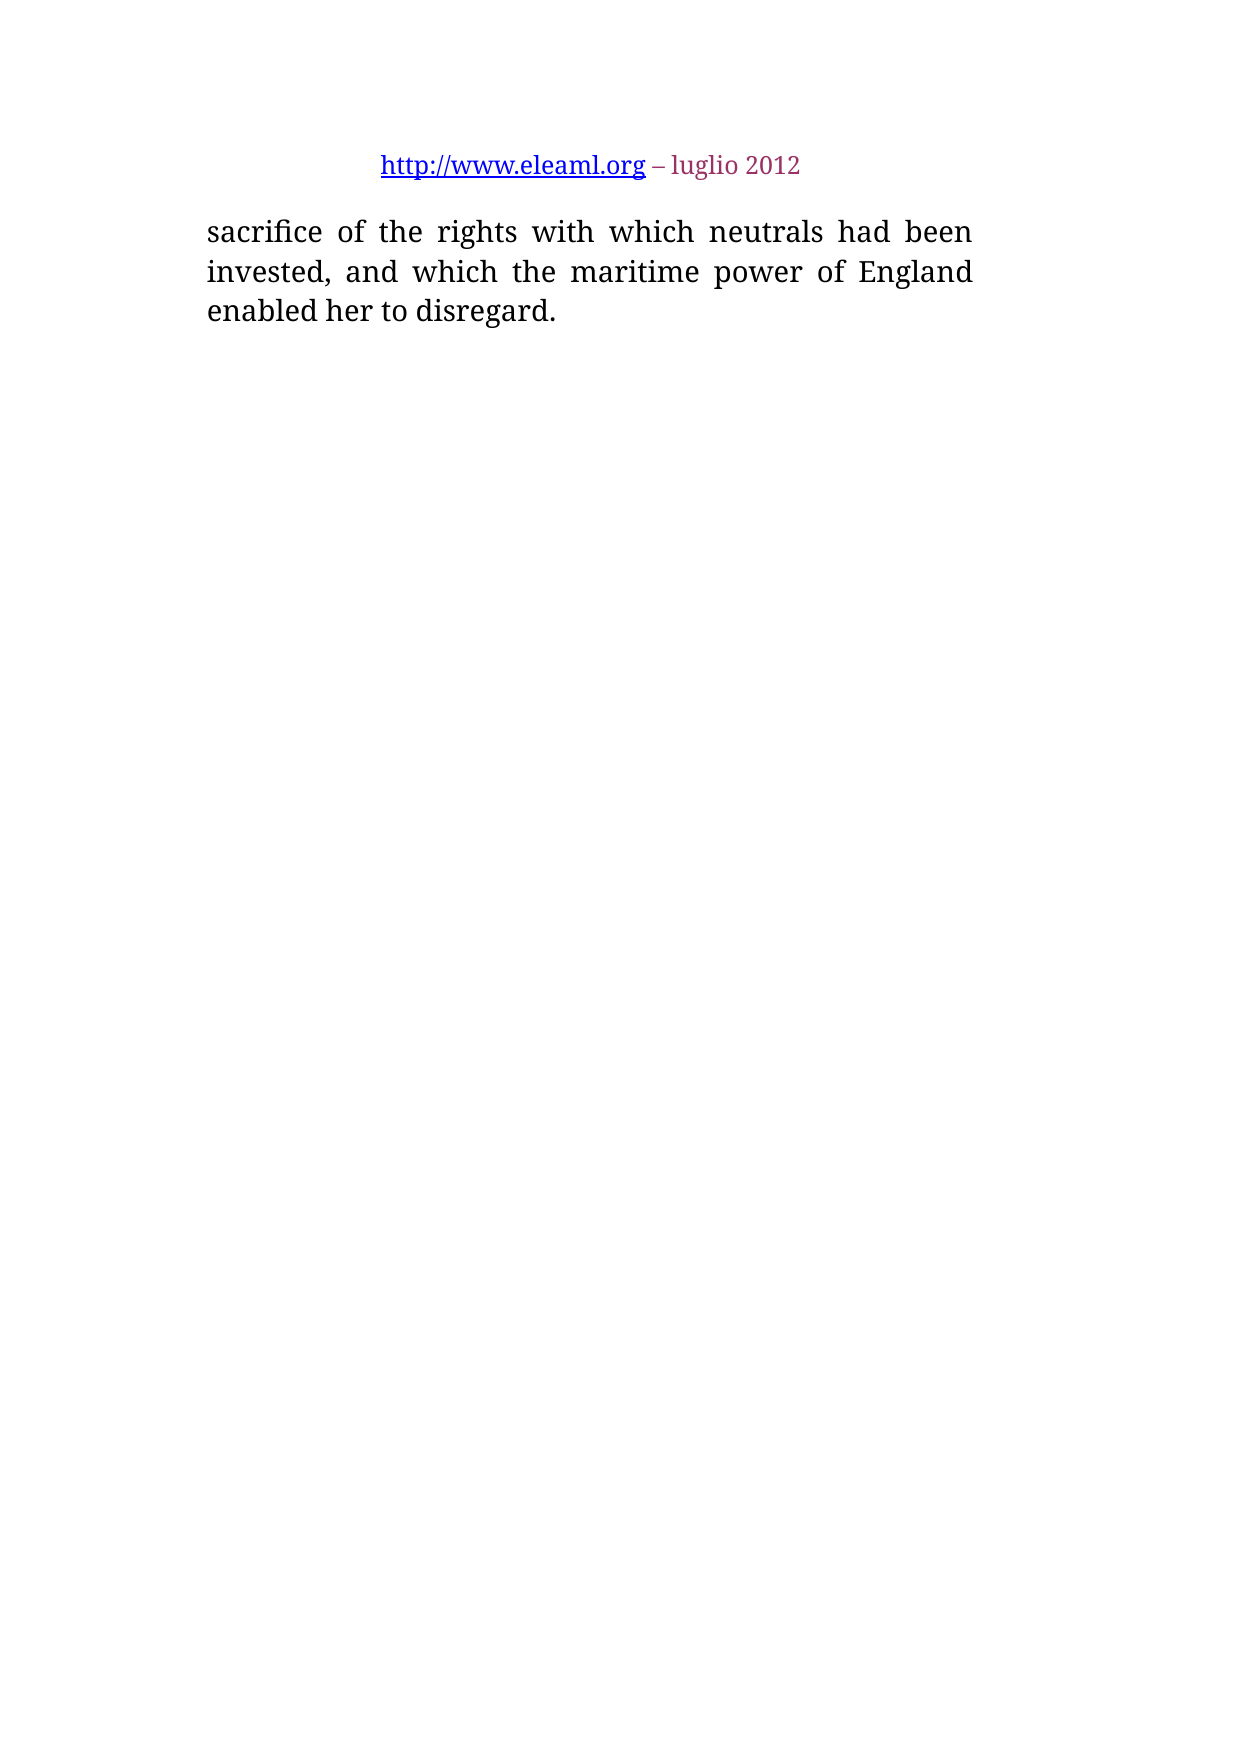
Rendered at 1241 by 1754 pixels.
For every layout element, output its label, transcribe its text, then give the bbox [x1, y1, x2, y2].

text sacrifice of the rights with which neutrals had been invested, and which the maritime power of England enabled her to disregard. [207, 211, 974, 330]
